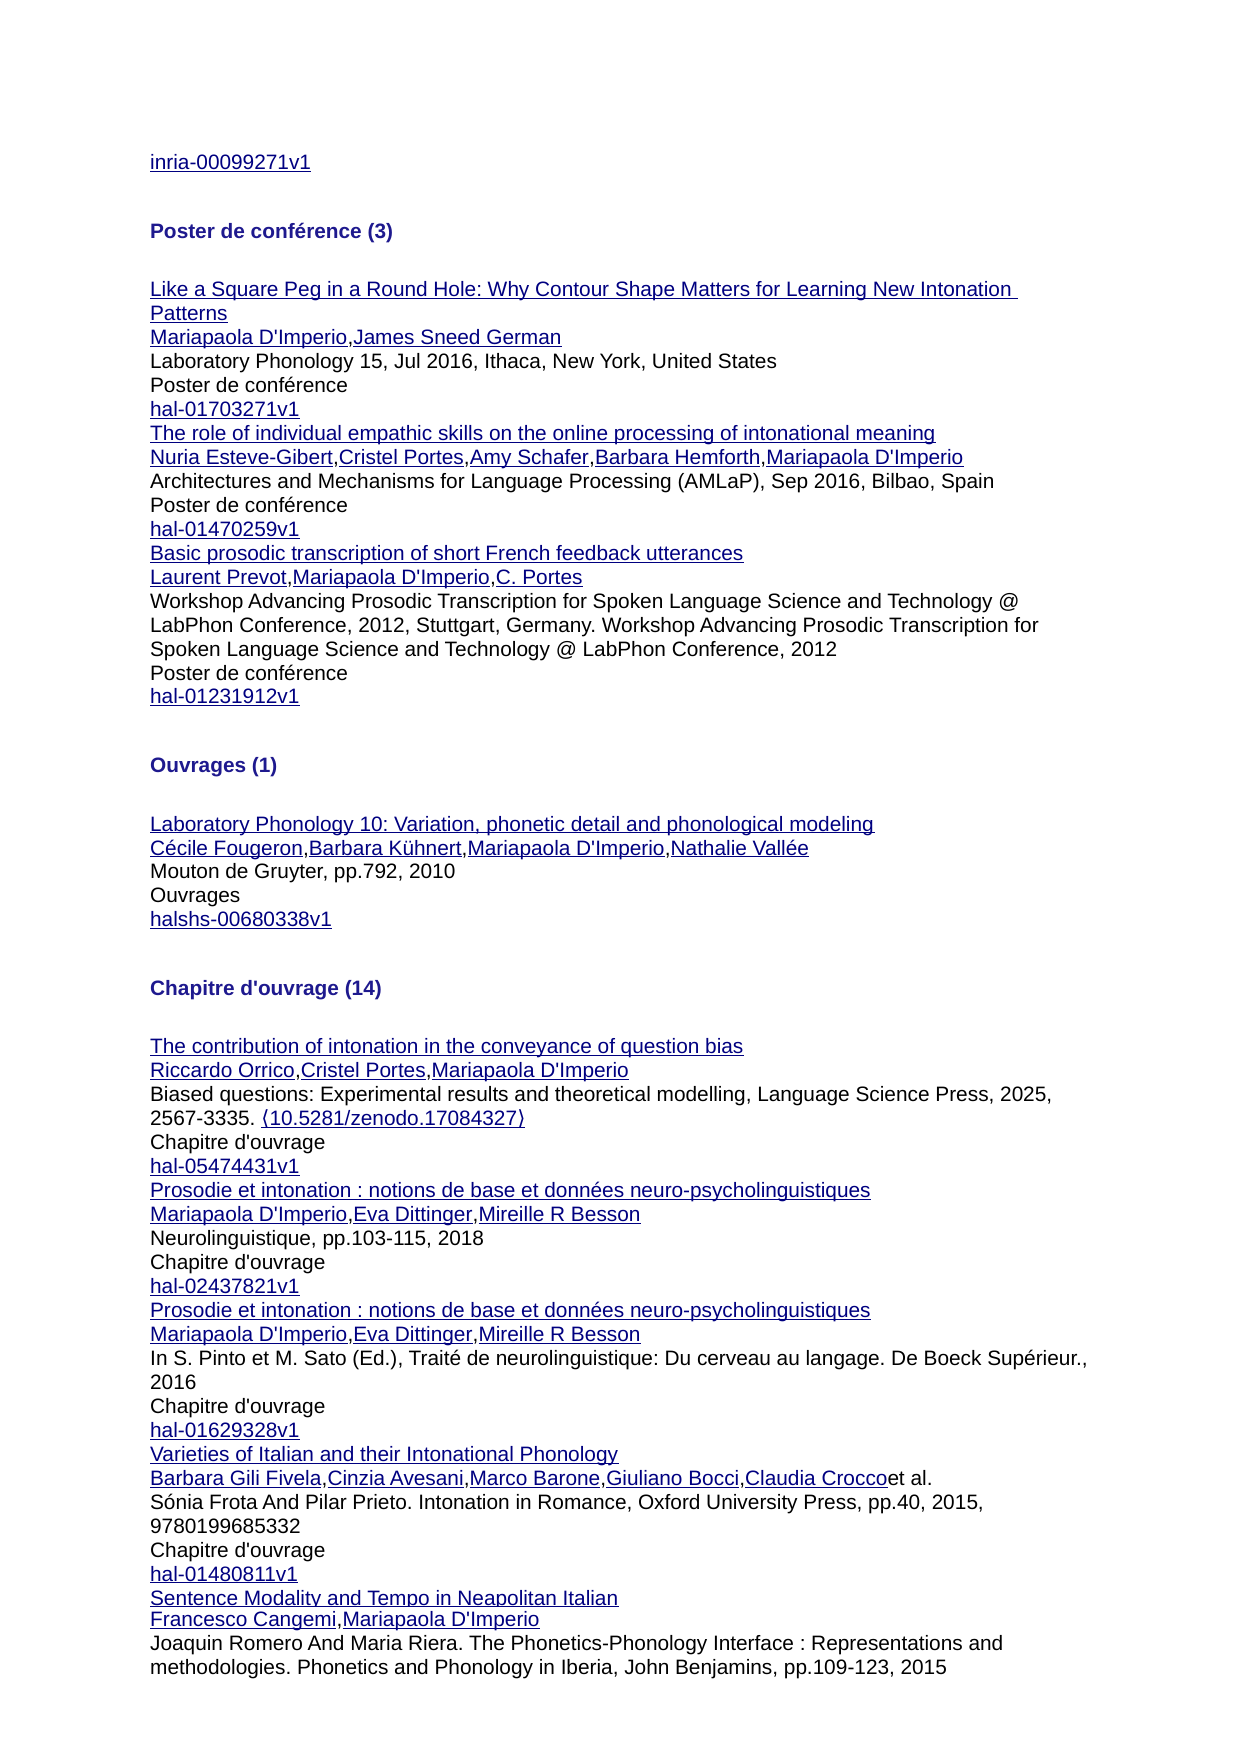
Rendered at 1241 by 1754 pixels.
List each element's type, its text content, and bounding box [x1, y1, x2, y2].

table_cell Prosodie et intonation : notions de base et données neuro-psycholinguistiques Mariapaola D'Imperio,Eva Dittinger,Mireille R Besson In S. Pinto et M. Sato (Ed.), Traité de neurolinguistique: Du cerveau au langage. De Boeck Supérieur., 2016 Chapitre d'ouvrage hal-01629328v1 [150, 1298, 1090, 1442]
table_cell The role of individual empathic skills on the online processing of intonational meaning Nuria Esteve-Gibert,Cristel Portes,Amy Schafer,Barbara Hemforth,Mariapaola D'Imperio Architectures and Mechanisms for Language Processing (AMLaP), Sep 2016, Bilbao, Spain Poster de conférence hal-01470259v1 [150, 421, 1090, 541]
table_cell Prosodie et intonation : notions de base et données neuro-psycholinguistiques Mariapaola D'Imperio,Eva Dittinger,Mireille R Besson Neurolinguistique, pp.103-115, 2018 Chapitre d'ouvrage hal-02437821v1 [150, 1178, 1090, 1298]
table_header Laboratory Phonology 10: Variation, phonetic detail and phonological modeling Cécile Fougeron,Barbara Kühnert,Mariapaola D'Imperio,Nathalie Vallée Mouton de Gruyter, pp.792, 2010 Ouvrages halshs-00680338v1 [150, 811, 1090, 931]
table_cell Basic prosodic transcription of short French feedback utterances Laurent Prevot,Mariapaola D'Imperio,C. Portes Workshop Advancing Prosodic Transcription for Spoken Language Science and Technology @ LabPhon Conference, 2012, Stuttgart, Germany. Workshop Advancing Prosodic Transcription for Spoken Language Science and Technology @ LabPhon Conference, 2012 Poster de conférence hal-01231912v1 [150, 541, 1090, 708]
table_header The contribution of intonation in the conveyance of question bias Riccardo Orrico,Cristel Portes,Mariapaola D'Imperio Biased questions: Experimental results and theoretical modelling, Language Science Press, 2025, 2567-3335. ⟨10.5281/zenodo.17084327⟩ Chapitre d'ouvrage hal-05474431v1 [150, 1034, 1090, 1178]
subtitle Chapitre d'ouvrage (14) [150, 976, 1090, 1000]
subtitle Ouvrages (1) [150, 753, 1090, 777]
subtitle Poster de conférence (3) [150, 219, 1090, 243]
table_cell inria-00099271v1 [150, 150, 1090, 174]
table_cell Varieties of Italian and their Intonational Phonology Barbara Gili Fivela,Cinzia Avesani,Marco Barone,Giuliano Bocci,Claudia Croccoet al. Sónia Frota And Pilar Prieto. Intonation in Romance, Oxford University Press, pp.40, 2015, 9780199685332 Chapitre d'ouvrage hal-01480811v1 [150, 1442, 1090, 1585]
table_header Like a Square Peg in a Round Hole: Why Contour Shape Matters for Learning New Intonation Patterns Mariapaola D'Imperio,James Sneed German Laboratory Phonology 15, Jul 2016, Ithaca, New York, United States Poster de conférence hal-01703271v1 [150, 277, 1090, 421]
table_cell Sentence Modality and Tempo in Neapolitan Italian Francesco Cangemi,Mariapaola D'Imperio Joaquin Romero And Maria Riera. The Phonetics-Phonology Interface : Representations and methodologies. Phonetics and Phonology in Iberia, John Benjamins, pp.109-123, 2015 [150, 1585, 1090, 1679]
